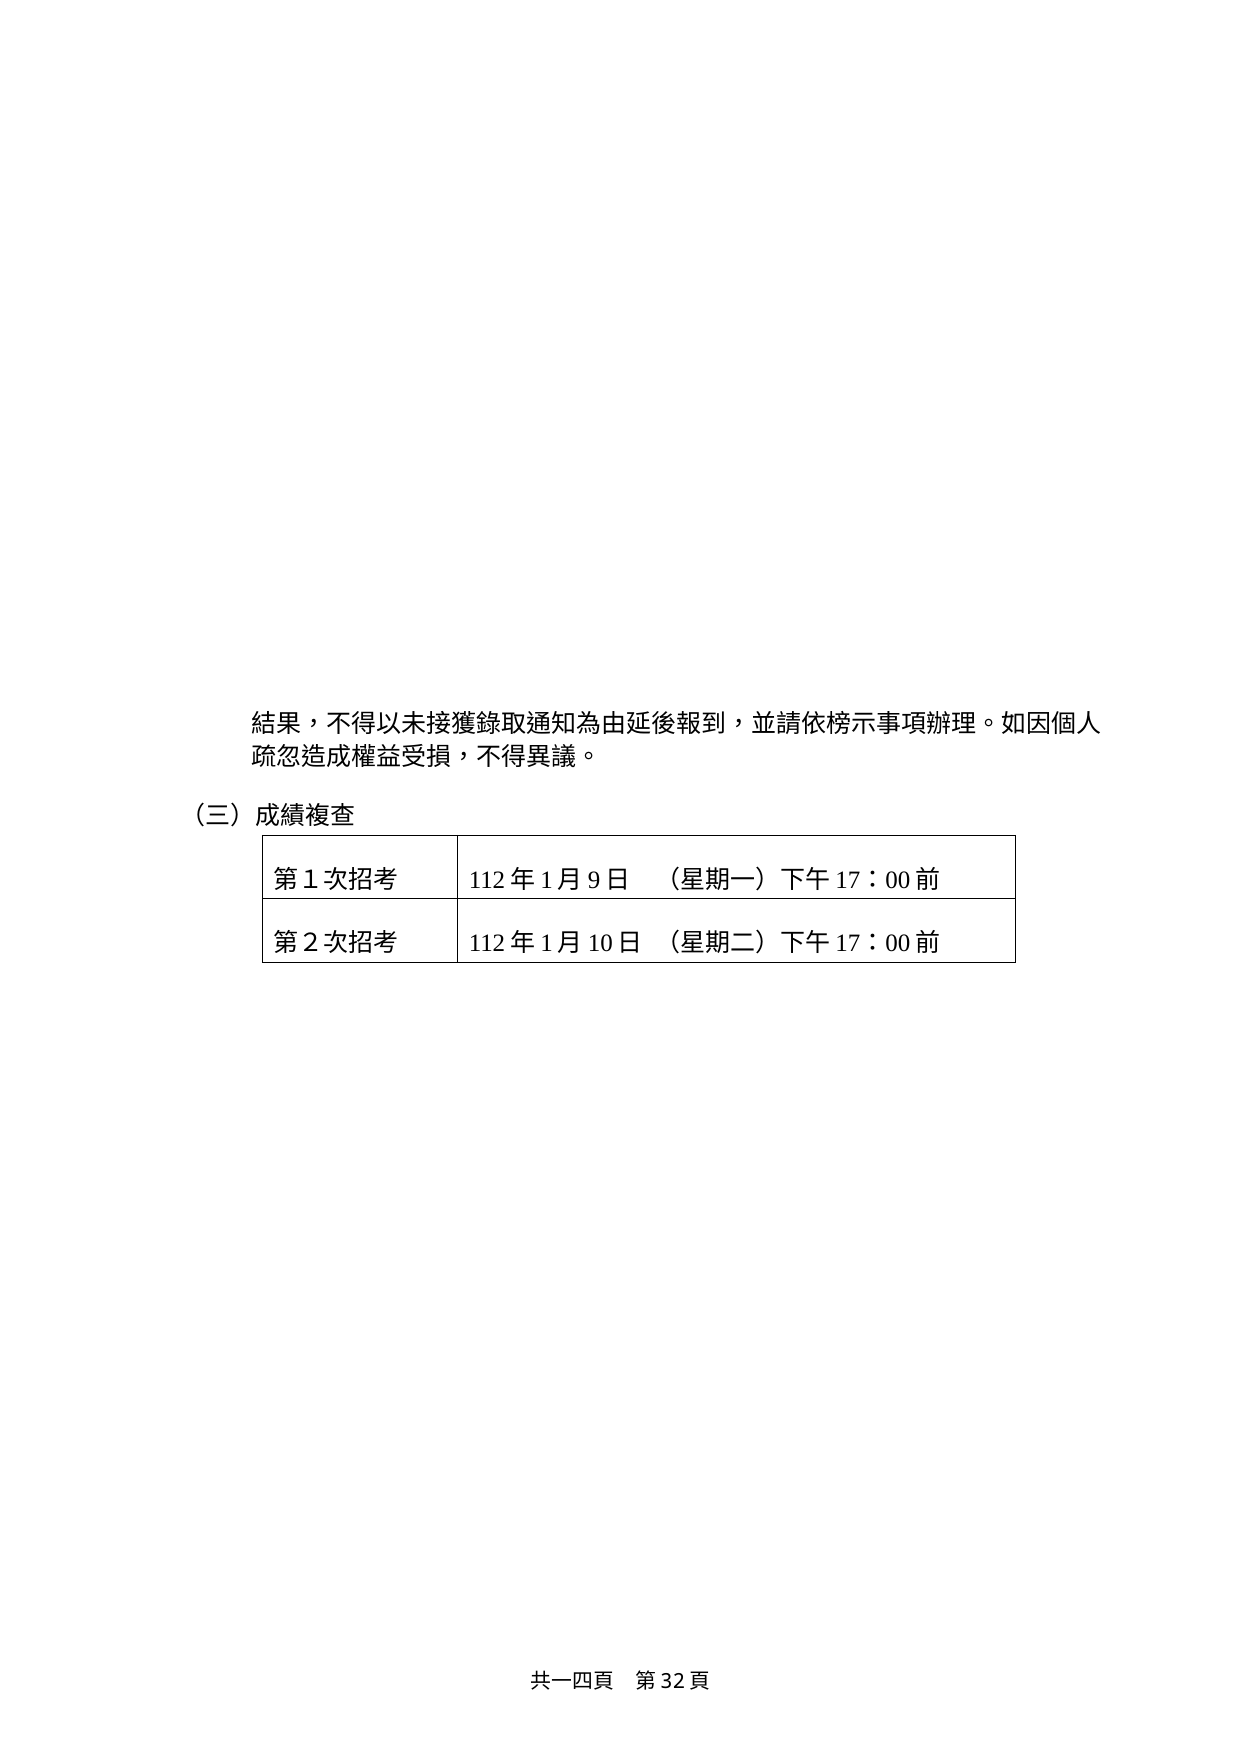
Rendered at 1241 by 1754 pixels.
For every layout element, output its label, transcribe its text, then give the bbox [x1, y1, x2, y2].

text （三）成績複查 [181, 772, 1122, 835]
text 結果，不得以未接獲錄取通知為由延後報到，並請依榜示事項辦理。如因個人疏忽造成權益受損，不得異議。 [251, 706, 1122, 772]
table_header 112年1月9日 （星期一）下午17：00前 [458, 836, 1015, 898]
table_cell 第２次招考 [263, 899, 457, 962]
table_cell 112年1月10日 （星期二）下午17：00前 [458, 899, 1015, 962]
table_header 第１次招考 [263, 836, 457, 898]
